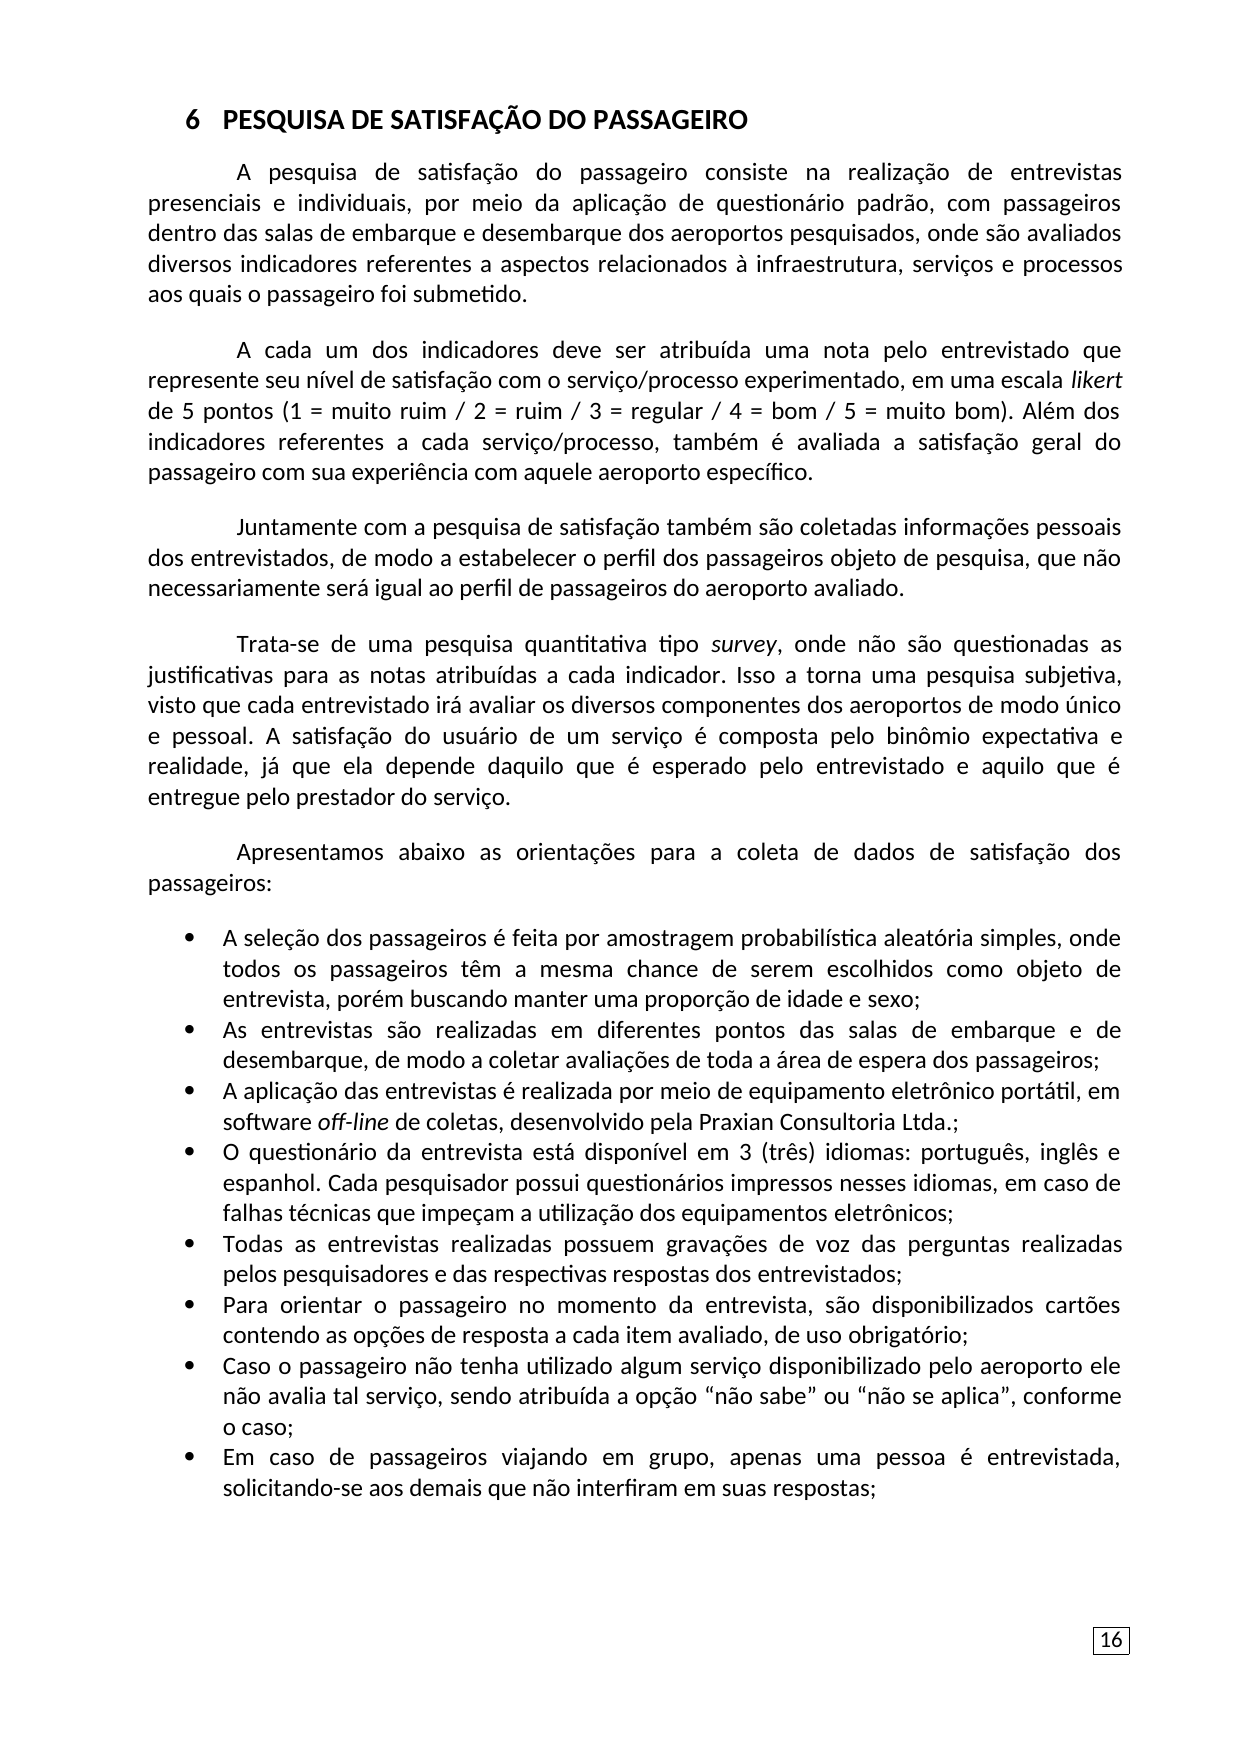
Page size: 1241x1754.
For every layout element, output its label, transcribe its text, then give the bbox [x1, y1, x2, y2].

text Juntamente com a pesquisa de satisfação também são coletadas informações pessoais dos entrevistados, de modo a estabelecer o perfil dos passageiros objeto de pesquisa, que não necessariamente será igual ao perfil de passageiros do aeroporto avaliado. [148, 512, 1122, 603]
list Para orientar o passageiro no momento da entrevista, são disponibilizados cartões contendo as opções de resposta a cada item avaliado, de uso obrigatório; [185, 1289, 1122, 1350]
text A cada um dos indicadores deve ser atribuída uma nota pelo entrevistado que represente seu nível de satisfação com o serviço/processo experimentado, em uma escala likert de 5 pontos (1 = muito ruim / 2 = ruim / 3 = regular / 4 = bom / 5 = muito bom). Além dos indicadores referentes a cada serviço/processo, também é avaliada a satisfação geral do passageiro com sua experiência com aquele aeroporto específico. [148, 334, 1123, 487]
text Trata-se de uma pesquisa quantitativa tipo survey, onde não são questionadas as justificativas para as notas atribuídas a cada indicador. Isso a torna uma pesquisa subjetiva, visto que cada entrevistado irá avaliar os diversos componentes dos aeroportos de modo único e pessoal. A satisfação do usuário de um serviço é composta pelo binômio expectativa e realidade, já que ela depende daquilo que é esperado pelo entrevistado e aquilo que é entregue pelo prestador do serviço. [148, 628, 1123, 812]
list Em caso de passageiros viajando em grupo, apenas uma pessoa é entrevistada, solicitando-se aos demais que não interfiram em suas respostas; [185, 1441, 1122, 1502]
text Apresentamos abaixo as orientações para a coleta de dados de satisfação dos passageiros: [148, 836, 1123, 897]
list A seleção dos passageiros é feita por amostragem probabilística aleatória simples, onde todos os passageiros têm a mesma chance de serem escolhidos como objeto de entrevista, porém buscando manter uma proporção de idade e sexo; [185, 922, 1123, 1014]
list Todas as entrevistas realizadas possuem gravações de voz das perguntas realizadas pelos pesquisadores e das respectivas respostas dos entrevistados; [185, 1228, 1122, 1289]
list Caso o passageiro não tenha utilizado algum serviço disponibilizado pelo aeroporto ele não avalia tal serviço, sendo atribuída a opção “não sabe” ou “não se aplica”, conforme o caso; [185, 1350, 1122, 1441]
list A aplicação das entrevistas é realizada por meio de equipamento eletrônico portátil, em software off-line de coletas, desenvolvido pela Praxian Consultoria Ltda.; [185, 1075, 1123, 1136]
text A pesquisa de satisfação do passageiro consiste na realização de entrevistas presenciais e individuais, por meio da aplicação de questionário padrão, com passageiros dentro das salas de embarque e desembarque dos aeroportos pesquisados, onde são avaliados diversos indicadores referentes a aspectos relacionados à infraestrutura, serviços e processos aos quais o passageiro foi submetido. [148, 157, 1123, 309]
list O questionário da entrevista está disponível em 3 (três) idiomas: português, inglês e espanhol. Cada pesquisador possui questionários impressos nesses idiomas, em caso de falhas técnicas que impeçam a utilização dos equipamentos eletrônicos; [185, 1136, 1122, 1228]
subtitle PESQUISA DE SATISFAÇÃO DO PASSAGEIRO [185, 101, 1165, 137]
list As entrevistas são realizadas em diferentes pontos das salas de embarque e de desembarque, de modo a coletar avaliações de toda a área de espera dos passageiros; [185, 1014, 1123, 1075]
